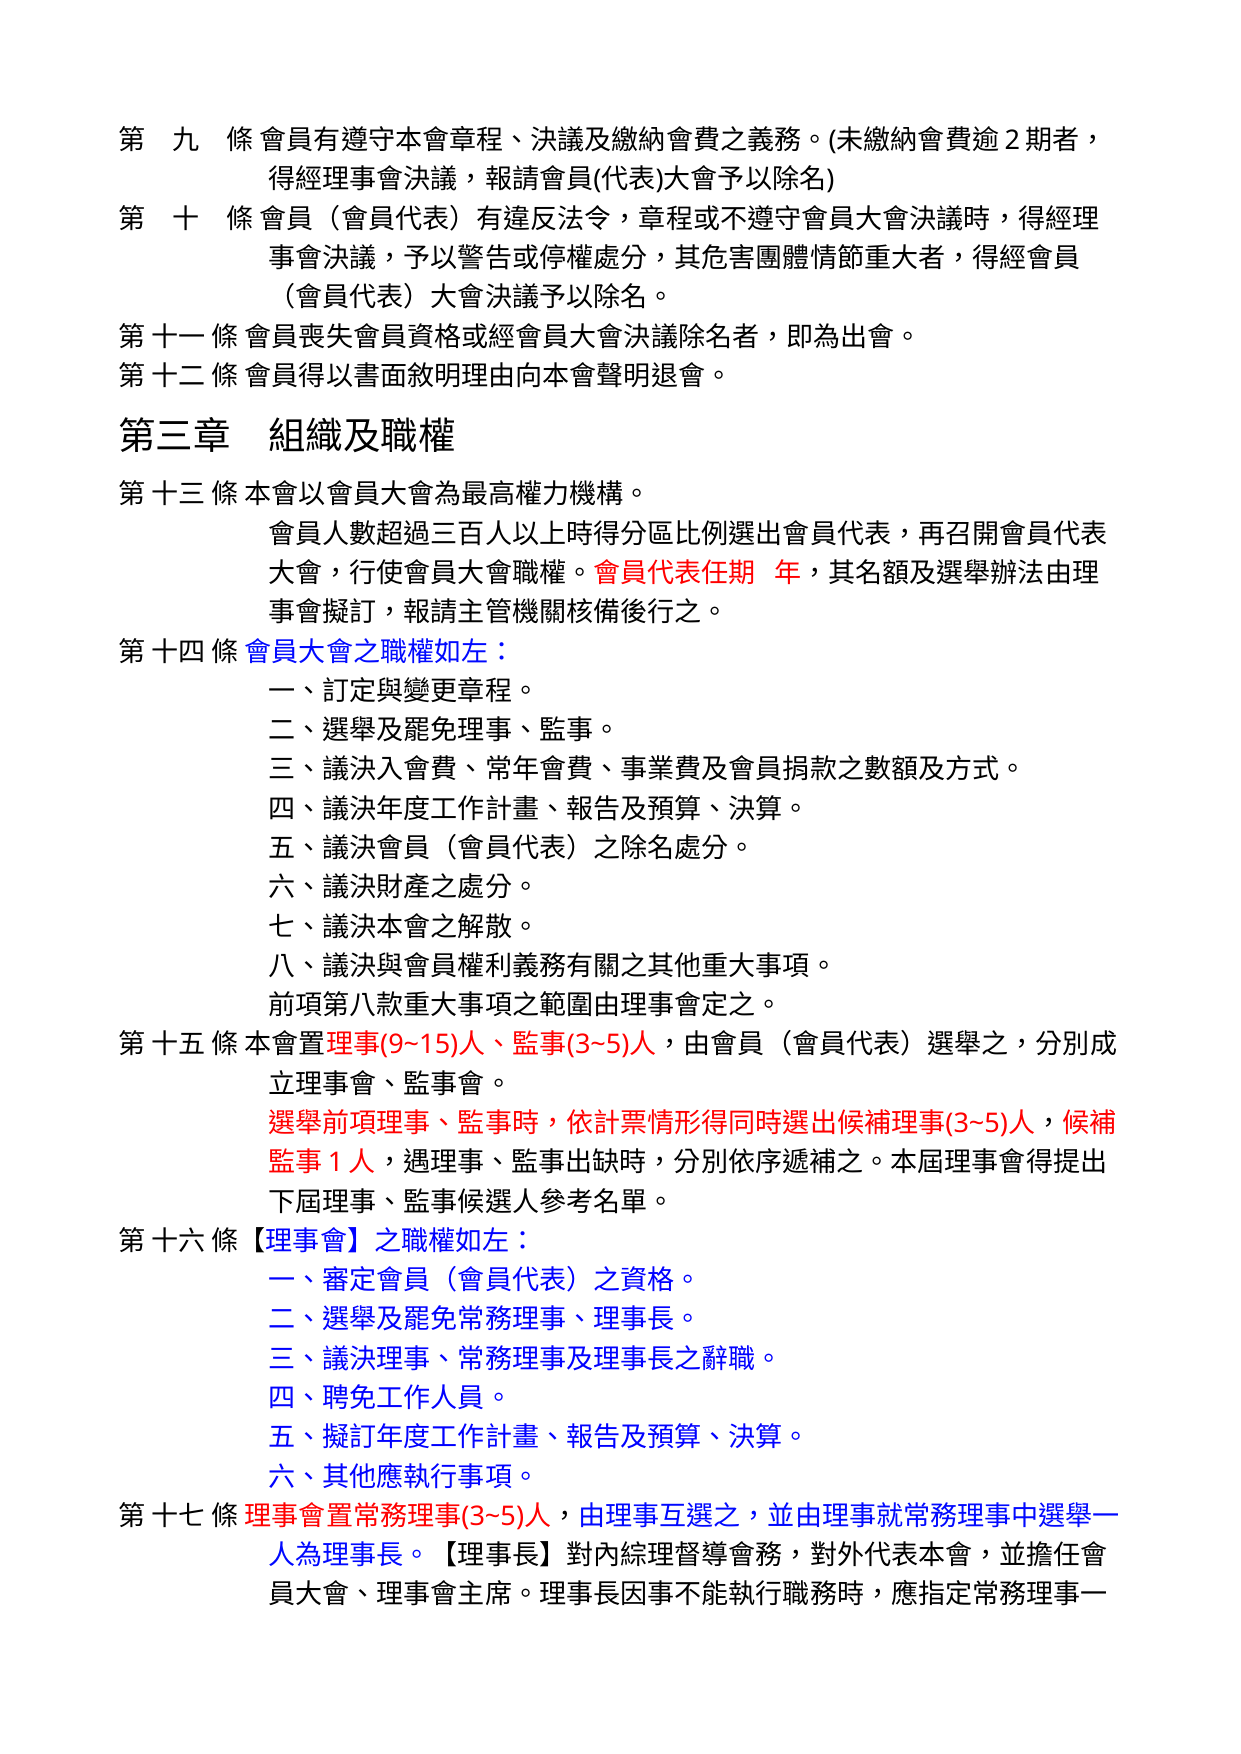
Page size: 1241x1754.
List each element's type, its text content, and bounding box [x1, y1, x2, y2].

text 第 十 條 會員（會員代表）有違反法令，章程或不遵守會員大會決議時，得經理事會決議，予以警告或停權處分，其危害團體情節重大者，得經會員（會員代表）大會決議予以除名。 [118, 197, 1122, 315]
text 第三章 組織及職權 [118, 406, 1122, 460]
text 第 十二 條 會員得以書面敘明理由向本會聲明退會。 [118, 354, 1122, 393]
text 第 十四 條 會員大會之職權如左： 一、訂定與變更章程。 二、選舉及罷免理事、監事。 三、議決入會費、常年會費、事業費及會員捐款之數額及方式。 四、議決年度工作計畫、報告及預算、決算。 五、議決會員（會員代表）之除名處分。 六、議決財產之處分。 七、議決本會之解散。 八、議決與會員權利義務有關之其他重大事項。 前項第八款重大事項之範圍由理事會定之。 [118, 629, 1122, 1022]
text 第 十三 條 本會以會員大會為最高權力機構。 會員人數超過三百人以上時得分區比例選出會員代表，再召開會員代表大會，行使會員大會職權。會員代表任期 年，其名額及選舉辦法由理事會擬訂，報請主管機關核備後行之。 [118, 472, 1122, 629]
text 第 十五 條 本會置理事(9~15)人、監事(3~5)人，由會員（會員代表）選舉之，分別成立理事會、監事會。 選舉前項理事、監事時，依計票情形得同時選出候補理事(3~5)人，候補監事1人，遇理事、監事出缺時，分別依序遞補之。本屆理事會得提出下屆理事、監事候選人參考名單。 [118, 1022, 1122, 1219]
text 第 九 條 會員有遵守本會章程、決議及繳納會費之義務。(未繳納會費逾2期者，得經理事會決議，報請會員(代表)大會予以除名) [118, 118, 1122, 197]
text 第 十六 條【理事會】之職權如左： 一、審定會員（會員代表）之資格。 二、選舉及罷免常務理事、理事長。 三、議決理事、常務理事及理事長之辭職。 四、聘免工作人員。 五、擬訂年度工作計畫、報告及預算、決算。 六、其他應執行事項。 [118, 1219, 1122, 1494]
text 第 十七 條 理事會置常務理事(3~5)人，由理事互選之，並由理事就常務理事中選舉一人為理事長。【理事長】對內綜理督導會務，對外代表本會，並擔任會員大會、理事會主席。理事長因事不能執行職務時，應指定常務理事一人代理之，未指定或不能指定時，由常務理事互推一人代理之。理事長、常務理事出缺時，應於一個月內補選之。 [118, 1494, 1122, 1612]
text 第 十一 條 會員喪失會員資格或經會員大會決議除名者，即為出會。 [118, 315, 1122, 354]
